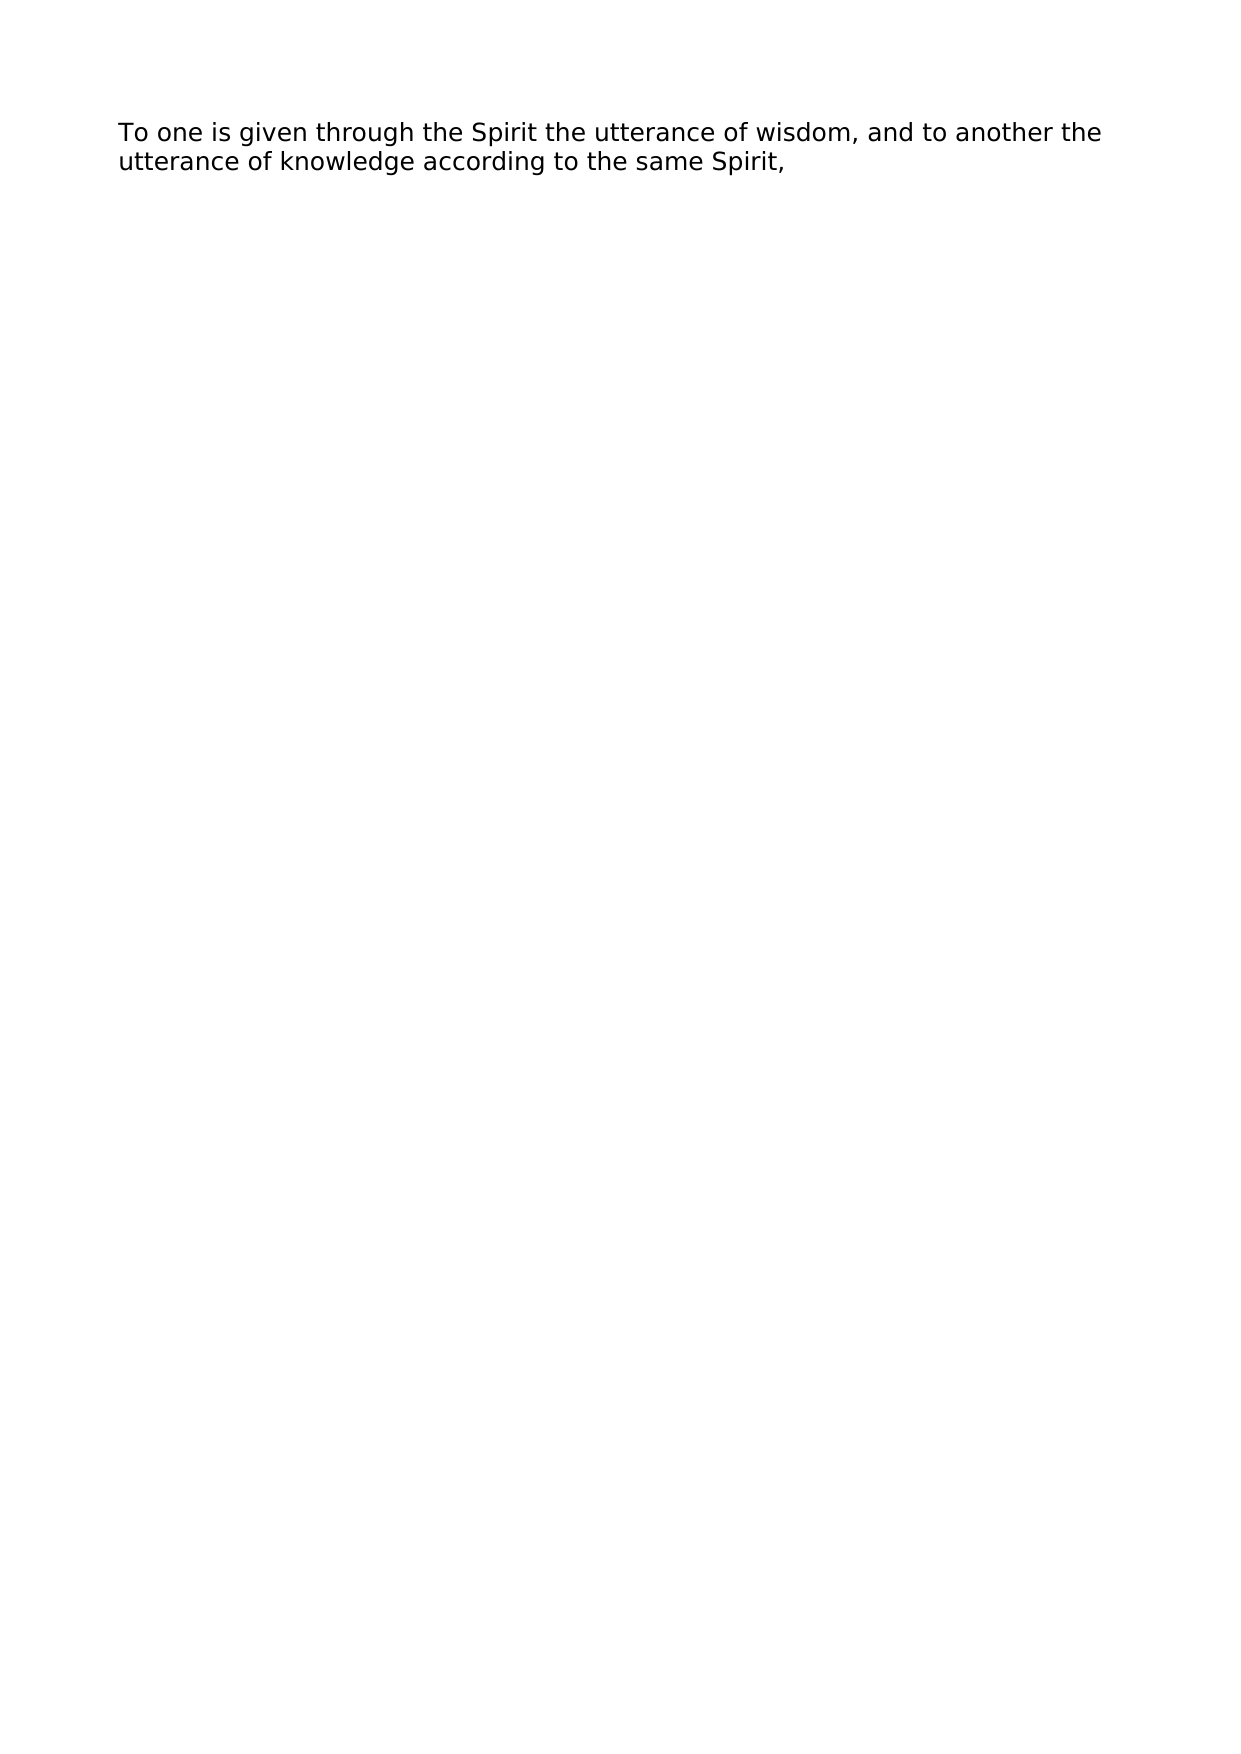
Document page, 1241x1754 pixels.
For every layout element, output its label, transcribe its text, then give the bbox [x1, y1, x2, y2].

text To one is given through the Spirit the utterance of wisdom, and to another the utterance of knowledge according to the same Spirit, [118, 118, 1122, 176]
